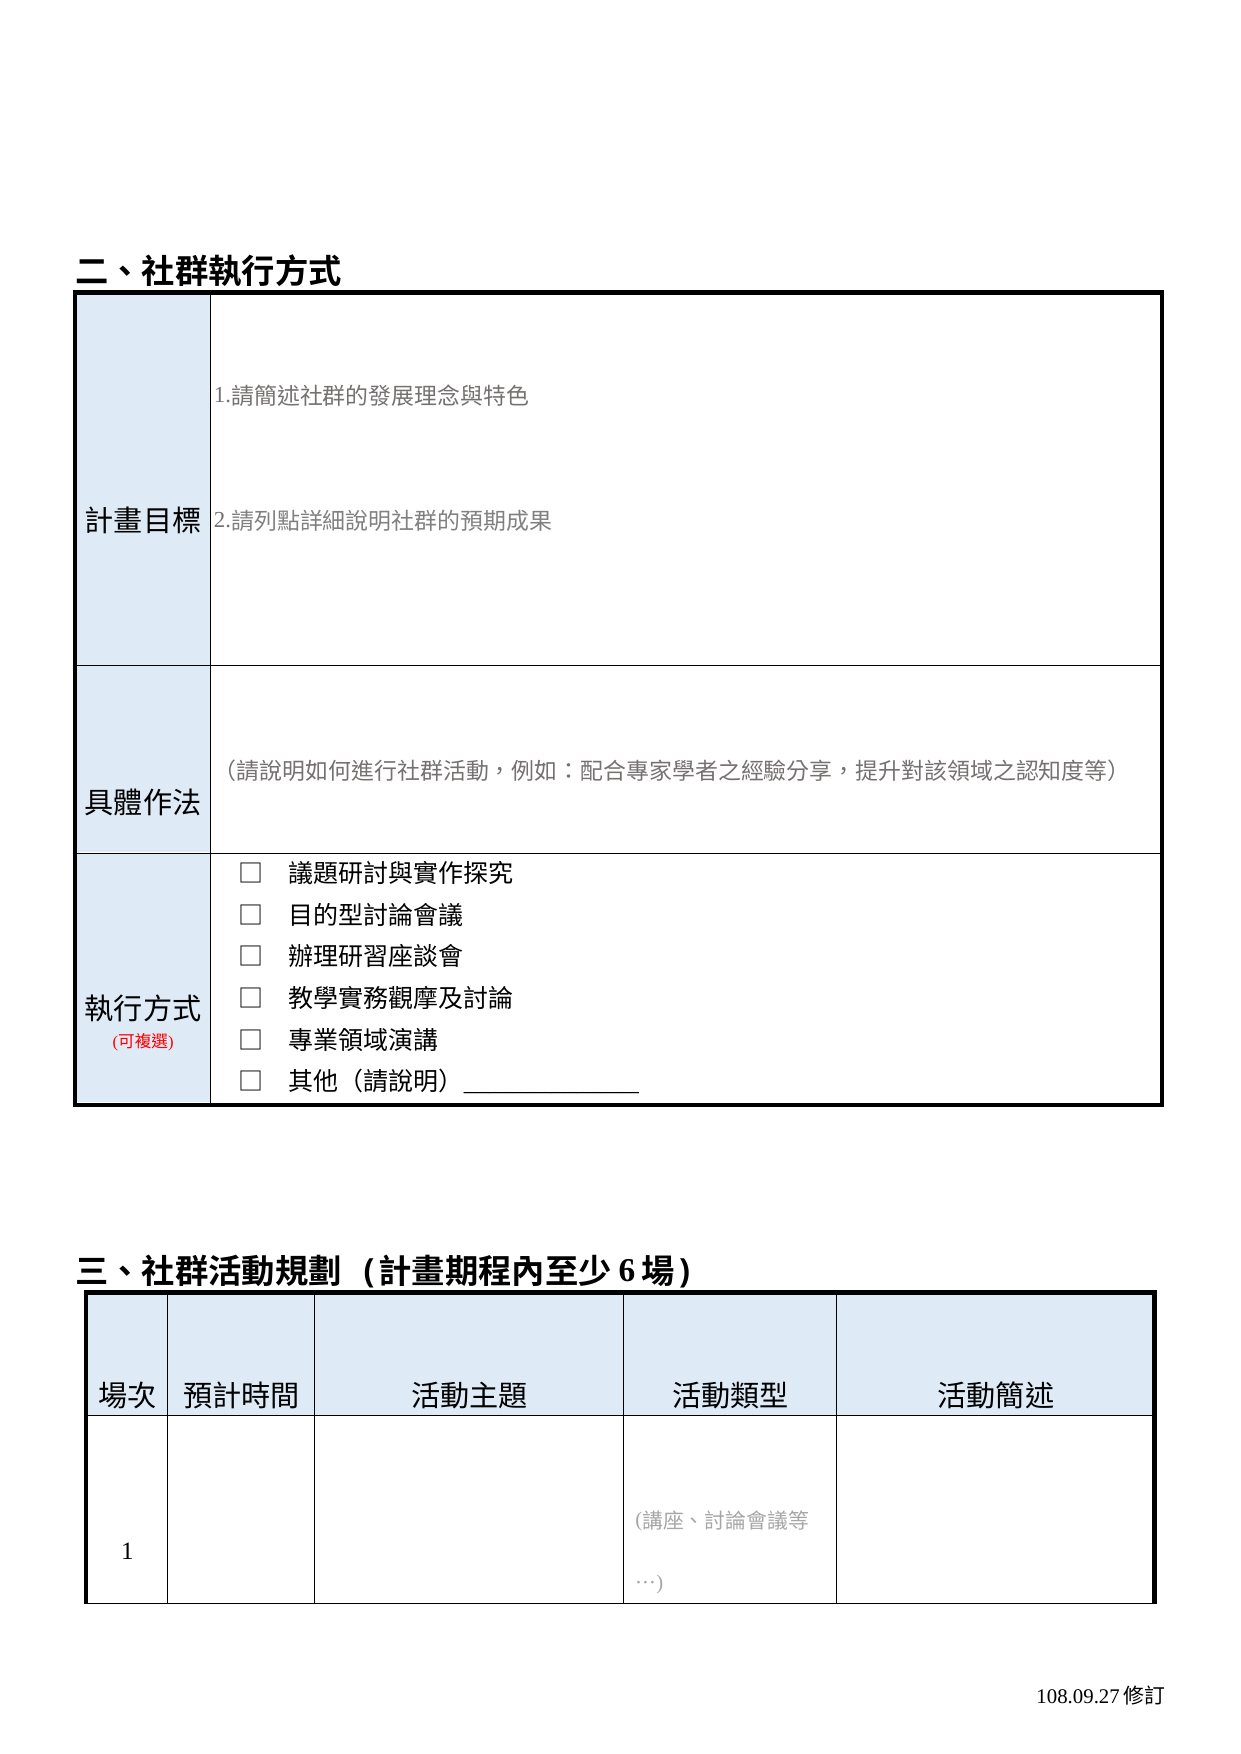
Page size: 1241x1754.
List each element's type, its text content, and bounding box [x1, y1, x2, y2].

table_header 計畫目標 [77, 295, 210, 665]
table_header 活動類型 [624, 1295, 836, 1415]
table_header 場次 [88, 1295, 167, 1415]
table_cell （請說明如何進行社群活動，例如：配合專家學者之經驗分享，提升對該領域之認知度等） [211, 666, 1160, 852]
text 二、社群執行方式 [75, 227, 1165, 290]
table_header 活動主題 [315, 1295, 623, 1415]
table_cell (講座、討論會議等…) [624, 1416, 836, 1602]
table_cell [315, 1416, 623, 1602]
table_cell 執行方式 (可複選) [77, 854, 210, 1102]
table_cell [168, 1416, 314, 1602]
text 三、社群活動規劃 (計畫期程內至少6場) [75, 1227, 1165, 1290]
table_cell [837, 1416, 1152, 1602]
table_header 1.請簡述社群的發展理念與特色 2.請列點詳細說明社群的預期成果 [211, 295, 1160, 665]
table_cell 1 [88, 1416, 167, 1602]
table_cell □ 議題研討與實作探究 □ 目的型討論會議 □ 辦理研習座談會 □ 教學實務觀摩及討論 □ 專業領域演講 □ 其他（請說明）______________ [211, 854, 1160, 1102]
table_header 活動簡述 [837, 1295, 1152, 1415]
table_header 預計時間 [168, 1295, 314, 1415]
table_cell 具體作法 [77, 666, 210, 852]
